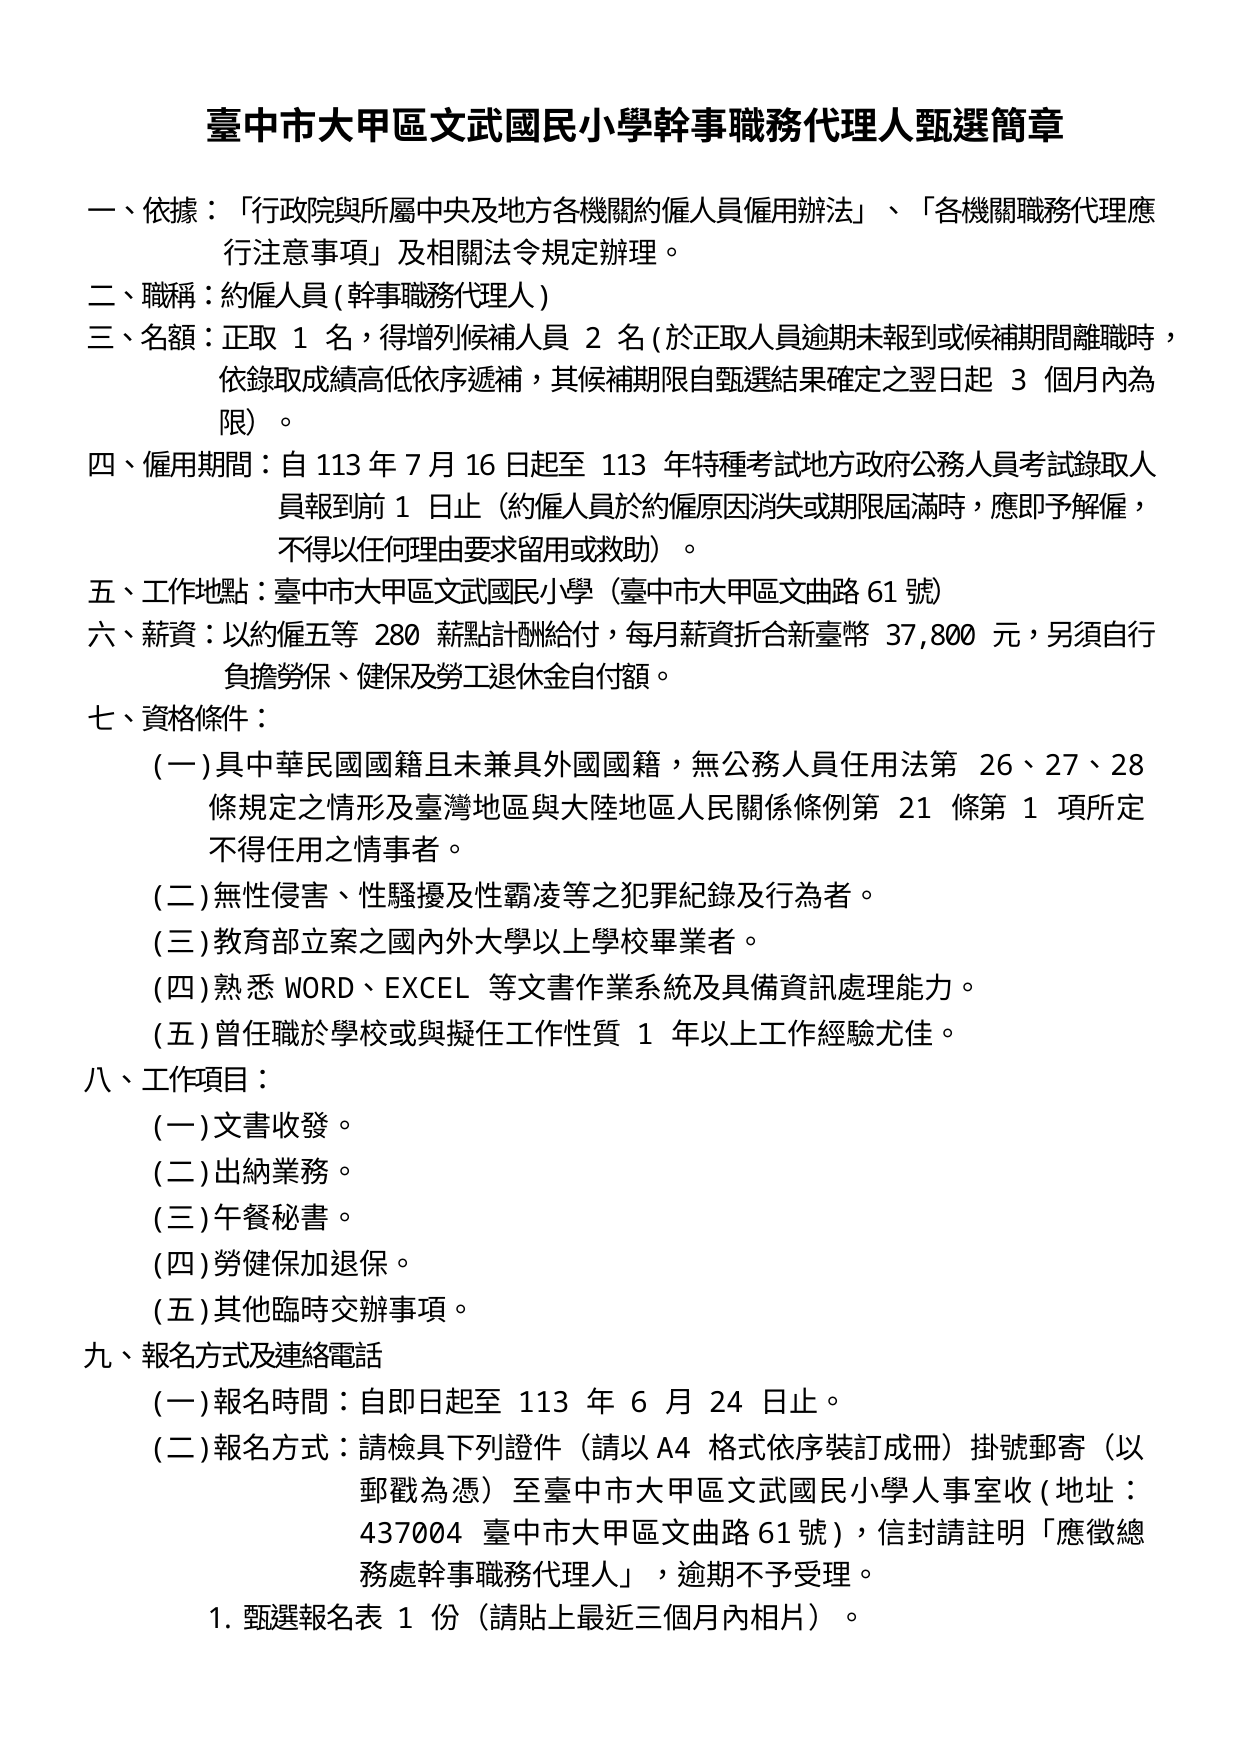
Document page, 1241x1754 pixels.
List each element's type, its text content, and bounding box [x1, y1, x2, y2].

text (一)具中華民國國籍且未兼具外國國籍，無公務人員任用法第 26、27、28 條規定之情形及臺灣地區與大陸地區人民關係條例第 21 條第 1 項所定不得任用之情事者。 [149, 742, 1146, 869]
text 九、報名方式及連絡電話 [83, 1333, 1146, 1375]
text (五)其他臨時交辦事項。 [149, 1287, 1146, 1329]
text (二)無性侵害、性騷擾及性霸凌等之犯罪紀錄及行為者。 [149, 872, 1146, 915]
text (一)報名時間：自即日起至 113 年 6 月 24 日止。 [149, 1379, 1146, 1421]
text 臺中市大甲區文武國民小學幹事職務代理人甄選簡章 [113, 96, 1157, 150]
text (三)午餐秘書。 [149, 1195, 1146, 1237]
text 二、職稱：約僱人員(幹事職務代理人) [88, 272, 1157, 314]
text 五、工作地點：臺中市大甲區文武國民小學（臺中市大甲區文曲路61號） [88, 569, 1157, 611]
text 四、僱用期間：自113年7月16日起至 113 年特種考試地方政府公務人員考試錄取人員報到前1 日止（約僱人員於約僱原因消失或期限屆滿時，應即予解僱，不得以任何理由要求留用或救助）。 [88, 442, 1157, 569]
text (五)曾任職於學校或與擬任工作性質 1 年以上工作經驗尤佳。 [149, 1011, 1146, 1053]
text 六、薪資：以約僱五等 280 薪點計酬給付，每月薪資折合新臺幣 37,800 元，另須自行負擔勞保、健保及勞工退休金自付額。 [88, 611, 1157, 696]
text 三、名額：正取 1 名，得增列候補人員 2 名(於正取人員逾期未報到或候補期間離職時，依錄取成績高低依序遞補，其候補期限自甄選結果確定之翌日起 3 個月內為限）。 [86, 314, 1157, 442]
text 一、依據：「行政院與所屬中央及地方各機關約僱人員僱用辦法」、「各機關職務代理應行注意事項」及相關法令規定辦理。 [88, 188, 1157, 272]
text 七、資格條件： [88, 696, 1157, 738]
text (一)文書收發。 [149, 1103, 1146, 1145]
text (四)熟悉WORD、EXCEL 等文書作業系統及具備資訊處理能力。 [149, 964, 1146, 1007]
text (二)報名方式：請檢具下列證件（請以A4 格式依序裝訂成冊）掛號郵寄（以郵戳為憑）至臺中市大甲區文武國民小學人事室收(地址：437004 臺中市大甲區文曲路61號)，信封請註明「應徵總務處幹事職務代理人」，逾期不予受理。 [149, 1425, 1146, 1594]
text (四)勞健保加退保。 [149, 1241, 1146, 1283]
text (二)出納業務。 [149, 1149, 1146, 1191]
text 八、工作項目： [83, 1057, 1146, 1099]
list 甄選報名表 1 份（請貼上最近三個月內相片）。 [207, 1594, 1157, 1637]
text (三)教育部立案之國內外大學以上學校畢業者。 [149, 918, 1146, 961]
